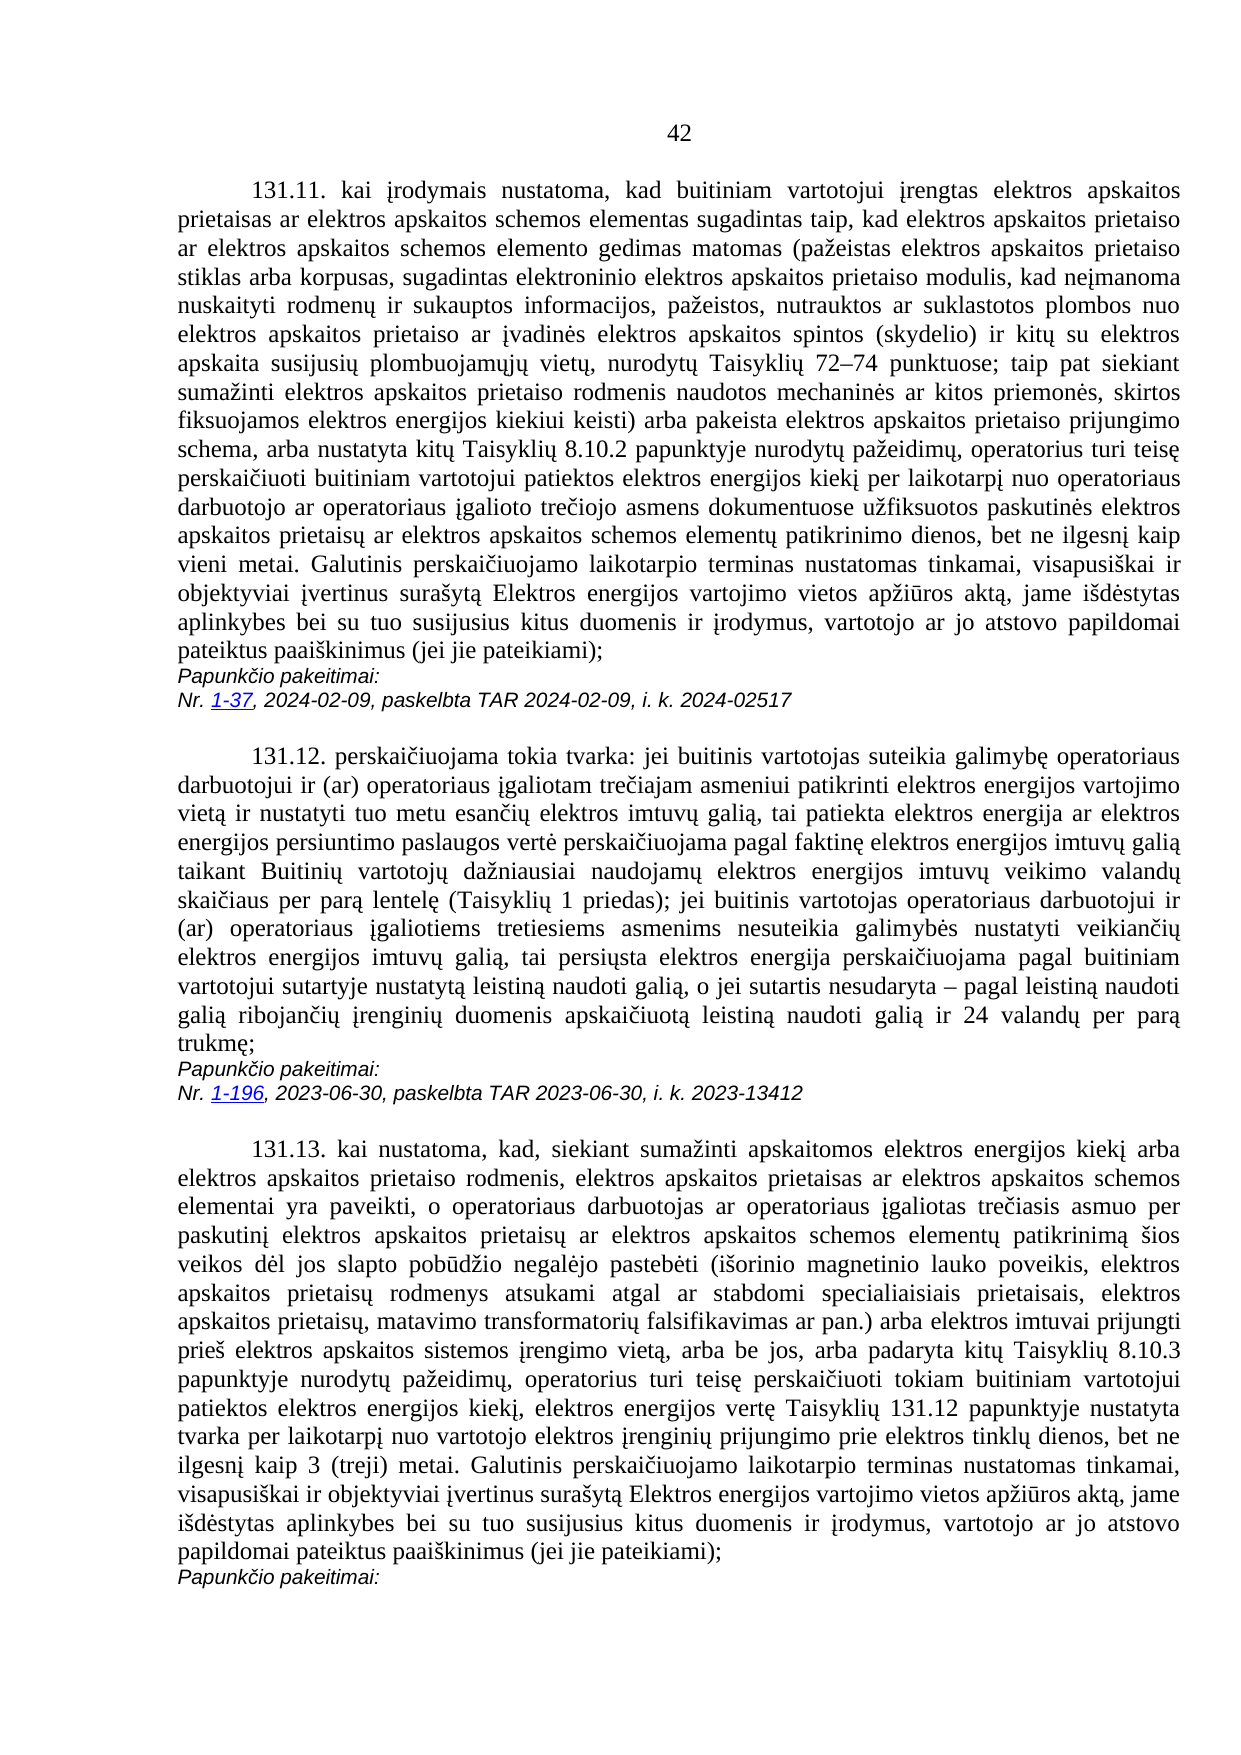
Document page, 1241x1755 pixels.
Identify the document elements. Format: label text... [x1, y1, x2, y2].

text 131.11. kai įrodymais nustatoma, kad buitiniam vartotojui įrengtas elektros apskaitos prietaisas ar elektros apskaitos schemos elementas sugadintas taip, kad elektros apskaitos prietaiso ar elektros apskaitos schemos elemento gedimas matomas (pažeistas elektros apskaitos prietaiso stiklas arba korpusas, sugadintas elektroninio elektros apskaitos prietaiso modulis, kad neįmanoma nuskaityti rodmenų ir sukauptos informacijos, pažeistos, nutrauktos ar suklastotos plombos nuo elektros apskaitos prietaiso ar įvadinės elektros apskaitos spintos (skydelio) ir kitų su elektros apskaita susijusių plombuojamųjų vietų, nurodytų Taisyklių 72–74 punktuose; taip pat siekiant sumažinti elektros apskaitos prietaiso rodmenis naudotos mechaninės ar kitos priemonės, skirtos fiksuojamos elektros energijos kiekiui keisti) arba pakeista elektros apskaitos prietaiso prijungimo schema, arba nustatyta kitų Taisyklių 8.10.2 papunktyje nurodytų pažeidimų, operatorius turi teisę perskaičiuoti buitiniam vartotojui patiektos elektros energijos kiekį per laikotarpį nuo operatoriaus darbuotojo ar operatoriaus įgalioto trečiojo asmens dokumentuose užfiksuotos paskutinės elektros apskaitos prietaisų ar elektros apskaitos schemos elementų patikrinimo dienos, bet ne ilgesnį kaip vieni metai. Galutinis perskaičiuojamo laikotarpio terminas nustatomas tinkamai, visapusiškai ir objektyviai įvertinus surašytą Elektros energijos vartojimo vietos apžiūros aktą, jame išdėstytas aplinkybes bei su tuo susijusius kitus duomenis ir įrodymus, vartotojo ar jo atstovo papildomai pateiktus paaiškinimus (jei jie pateikiami); [177, 176, 1181, 664]
text 131.12. perskaičiuojama tokia tvarka: jei buitinis vartotojas suteikia galimybę operatoriaus darbuotojui ir (ar) operatoriaus įgaliotam trečiajam asmeniui patikrinti elektros energijos vartojimo vietą ir nustatyti tuo metu esančių elektros imtuvų galią, tai patiekta elektros energija ar elektros energijos persiuntimo paslaugos vertė perskaičiuojama pagal faktinę elektros energijos imtuvų galią taikant Buitinių vartotojų dažniausiai naudojamų elektros energijos imtuvų veikimo valandų skaičiaus per parą lentelę (Taisyklių 1 priedas); jei buitinis vartotojas operatoriaus darbuotojui ir (ar) operatoriaus įgaliotiems tretiesiems asmenims nesuteikia galimybės nustatyti veikiančių elektros energijos imtuvų galią, tai persiųsta elektros energija perskaičiuojama pagal buitiniam vartotojui sutartyje nustatytą leistiną naudoti galią, o jei sutartis nesudaryta – pagal leistiną naudoti galią ribojančių įrenginių duomenis apskaičiuotą leistiną naudoti galią ir 24 valandų per parą trukmę; [177, 741, 1181, 1057]
text Papunkčio pakeitimai: [177, 1565, 1181, 1589]
text 131.13. kai nustatoma, kad, siekiant sumažinti apskaitomos elektros energijos kiekį arba elektros apskaitos prietaiso rodmenis, elektros apskaitos prietaisas ar elektros apskaitos schemos elementai yra paveikti, o operatoriaus darbuotojas ar operatoriaus įgaliotas trečiasis asmuo per paskutinį elektros apskaitos prietaisų ar elektros apskaitos schemos elementų patikrinimą šios veikos dėl jos slapto pobūdžio negalėjo pastebėti (išorinio magnetinio lauko poveikis, elektros apskaitos prietaisų rodmenys atsukami atgal ar stabdomi specialiaisiais prietaisais, elektros apskaitos prietaisų, matavimo transformatorių falsifikavimas ar pan.) arba elektros imtuvai prijungti prieš elektros apskaitos sistemos įrengimo vietą, arba be jos, arba padaryta kitų Taisyklių 8.10.3 papunktyje nurodytų pažeidimų, operatorius turi teisę perskaičiuoti tokiam buitiniam vartotojui patiektos elektros energijos kiekį, elektros energijos vertę Taisyklių 131.12 papunktyje nustatyta tvarka per laikotarpį nuo vartotojo elektros įrenginių prijungimo prie elektros tinklų dienos, bet ne ilgesnį kaip 3 (treji) metai. Galutinis perskaičiuojamo laikotarpio terminas nustatomas tinkamai, visapusiškai ir objektyviai įvertinus surašytą Elektros energijos vartojimo vietos apžiūros aktą, jame išdėstytas aplinkybes bei su tuo susijusius kitus duomenis ir įrodymus, vartotojo ar jo atstovo papildomai pateiktus paaiškinimus (jei jie pateikiami); [177, 1134, 1181, 1565]
text Papunkčio pakeitimai: [177, 664, 1181, 688]
text Papunkčio pakeitimai: [177, 1057, 1181, 1081]
text Nr. 1-37, 2024-02-09, paskelbta TAR 2024-02-09, i. k. 2024-02517 [177, 688, 1181, 712]
text Nr. 1-196, 2023-06-30, paskelbta TAR 2023-06-30, i. k. 2023-13412 [177, 1081, 1181, 1105]
